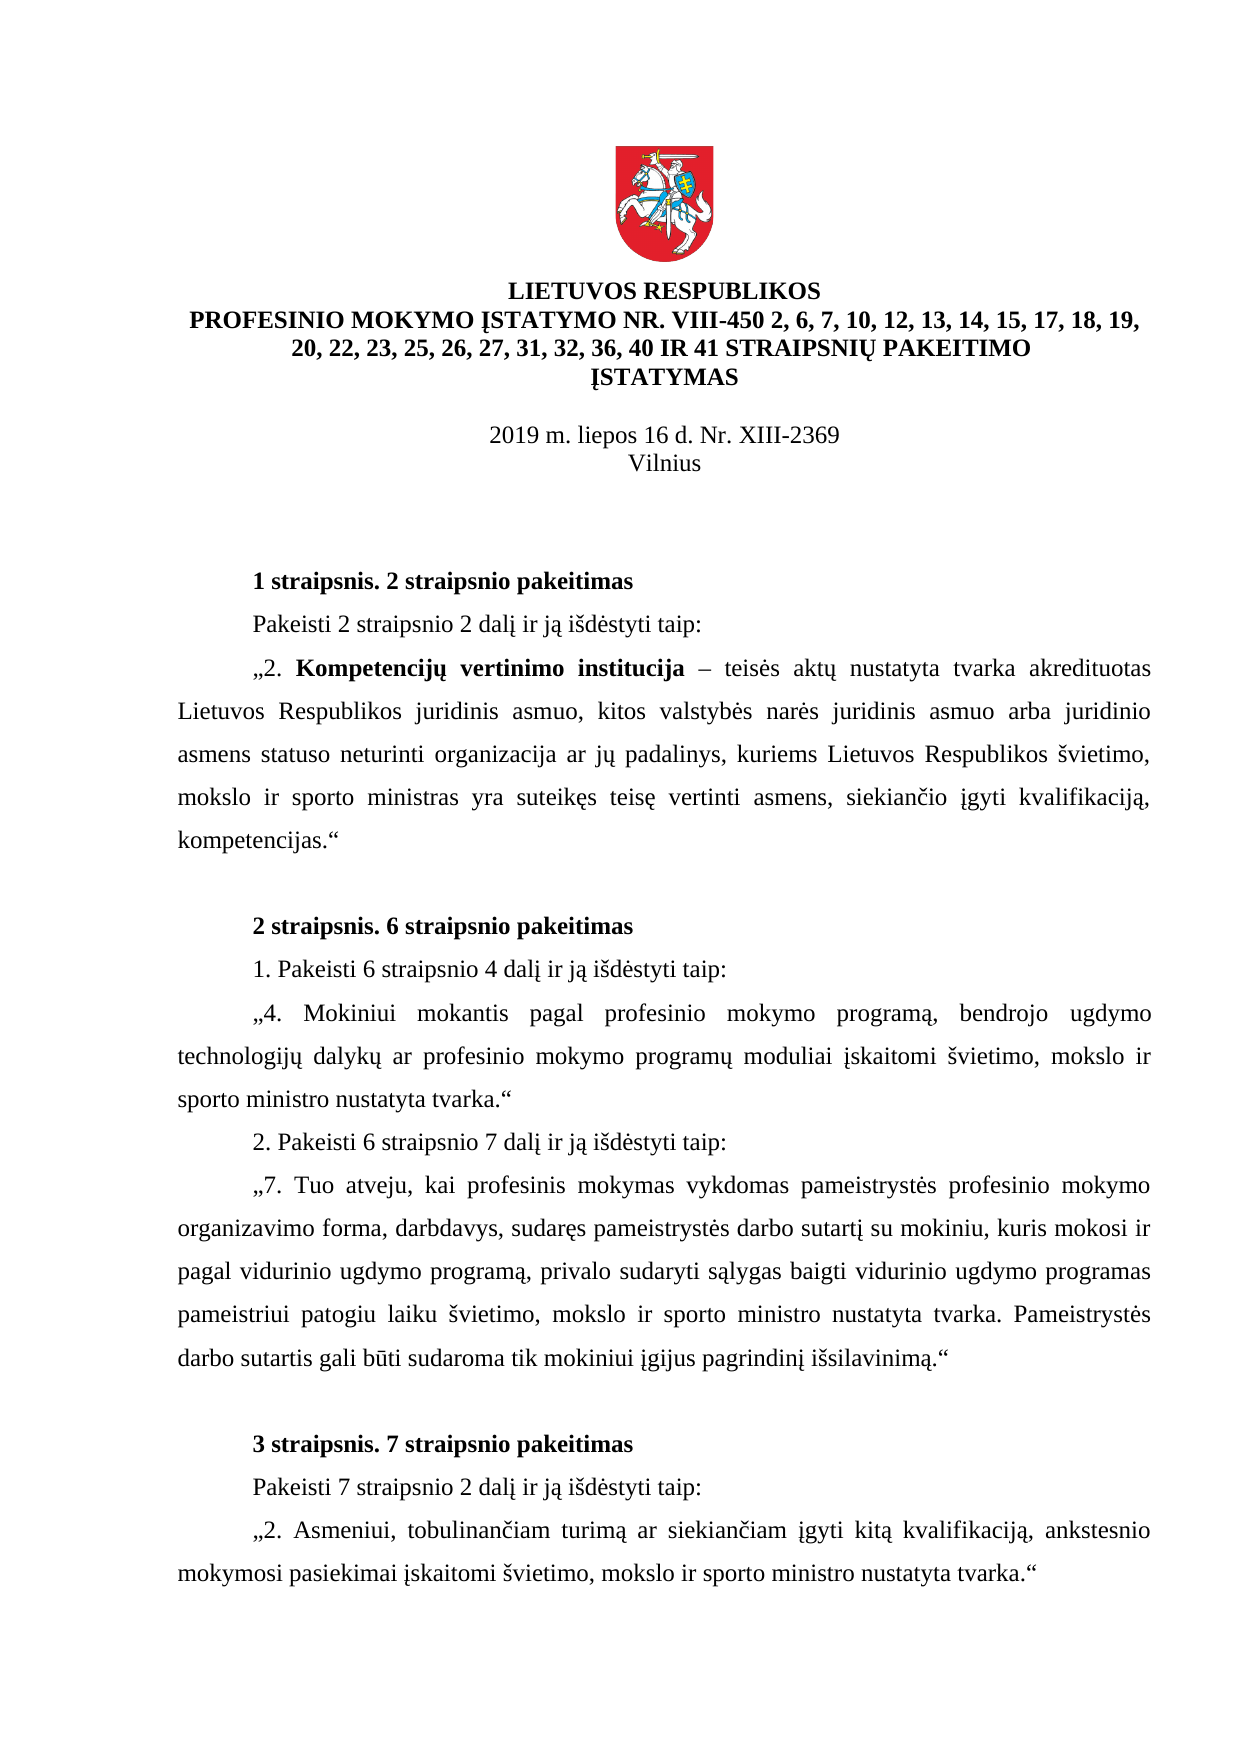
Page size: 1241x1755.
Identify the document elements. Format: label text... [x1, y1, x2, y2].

text „2. Asmeniui, tobulinančiam turimą ar siekiančiam įgyti kitą kvalifikaciją, ankstesnio mokymosi pasiekimai įskaitomi švietimo, mokslo ir sporto ministro nustatyta tvarka.“ [177, 1515, 1152, 1587]
text PROFESINIO MOKYMO ĮSTATYMO NR. VIII-450 2, 6, 7, 10, 12, 13, 14, 15, 17, 18, 19, 20, 22, 23, 25, 26, 27, 31, 32, 36, 40 IR 41 STRAIPSNIŲ PAKEITIMO [177, 305, 1152, 362]
text Vilnius [177, 448, 1152, 477]
text Pakeisti 2 straipsnio 2 dalį ir ją išdėstyti taip: [177, 609, 1152, 638]
text 2 straipsnis. 6 straipsnio pakeitimas [177, 911, 1152, 940]
text LIETUVOS RESPUBLIKOS [177, 276, 1152, 305]
text Pakeisti 7 straipsnio 2 dalį ir ją išdėstyti taip: [177, 1472, 1152, 1501]
text 2019 m. liepos 16 d. Nr. XIII-2369 [177, 420, 1152, 448]
text 3 straipsnis. 7 straipsnio pakeitimas [177, 1429, 1152, 1458]
text „4. Mokiniui mokantis pagal profesinio mokymo programą, bendrojo ugdymo technologijų dalykų ar profesinio mokymo programų moduliai įskaitomi švietimo, mokslo ir sporto ministro nustatyta tvarka.“ [177, 998, 1152, 1113]
text „2. Kompetencijų vertinimo institucija – teisės aktų nustatyta tvarka akredituotas Lietuvos Respublikos juridinis asmuo, kitos valstybės narės juridinis asmuo arba juridinio asmens statuso neturinti organizacija ar jų padalinys, kuriems Lietuvos Respublikos švietimo, mokslo ir sporto ministras yra suteikęs teisę vertinti asmens, siekiančio įgyti kvalifikaciją, kompetencijas.“ [177, 653, 1152, 854]
text 1 straipsnis. 2 straipsnio pakeitimas [177, 566, 1152, 595]
text ĮSTATYMAS [177, 362, 1152, 391]
text 2. Pakeisti 6 straipsnio 7 dalį ir ją išdėstyti taip: [177, 1127, 1152, 1156]
text 1. Pakeisti 6 straipsnio 4 dalį ir ją išdėstyti taip: [177, 954, 1152, 983]
text „7. Tuo atveju, kai profesinis mokymas vykdomas pameistrystės profesinio mokymo organizavimo forma, darbdavys, sudaręs pameistrystės darbo sutartį su mokiniu, kuris mokosi ir pagal vidurinio ugdymo programą, privalo sudaryti sąlygas baigti vidurinio ugdymo programas pameistriui patogiu laiku švietimo, mokslo ir sporto ministro nustatyta tvarka. Pameistrystės darbo sutartis gali būti sudaroma tik mokiniui įgijus pagrindinį išsilavinimą.“ [177, 1170, 1152, 1371]
